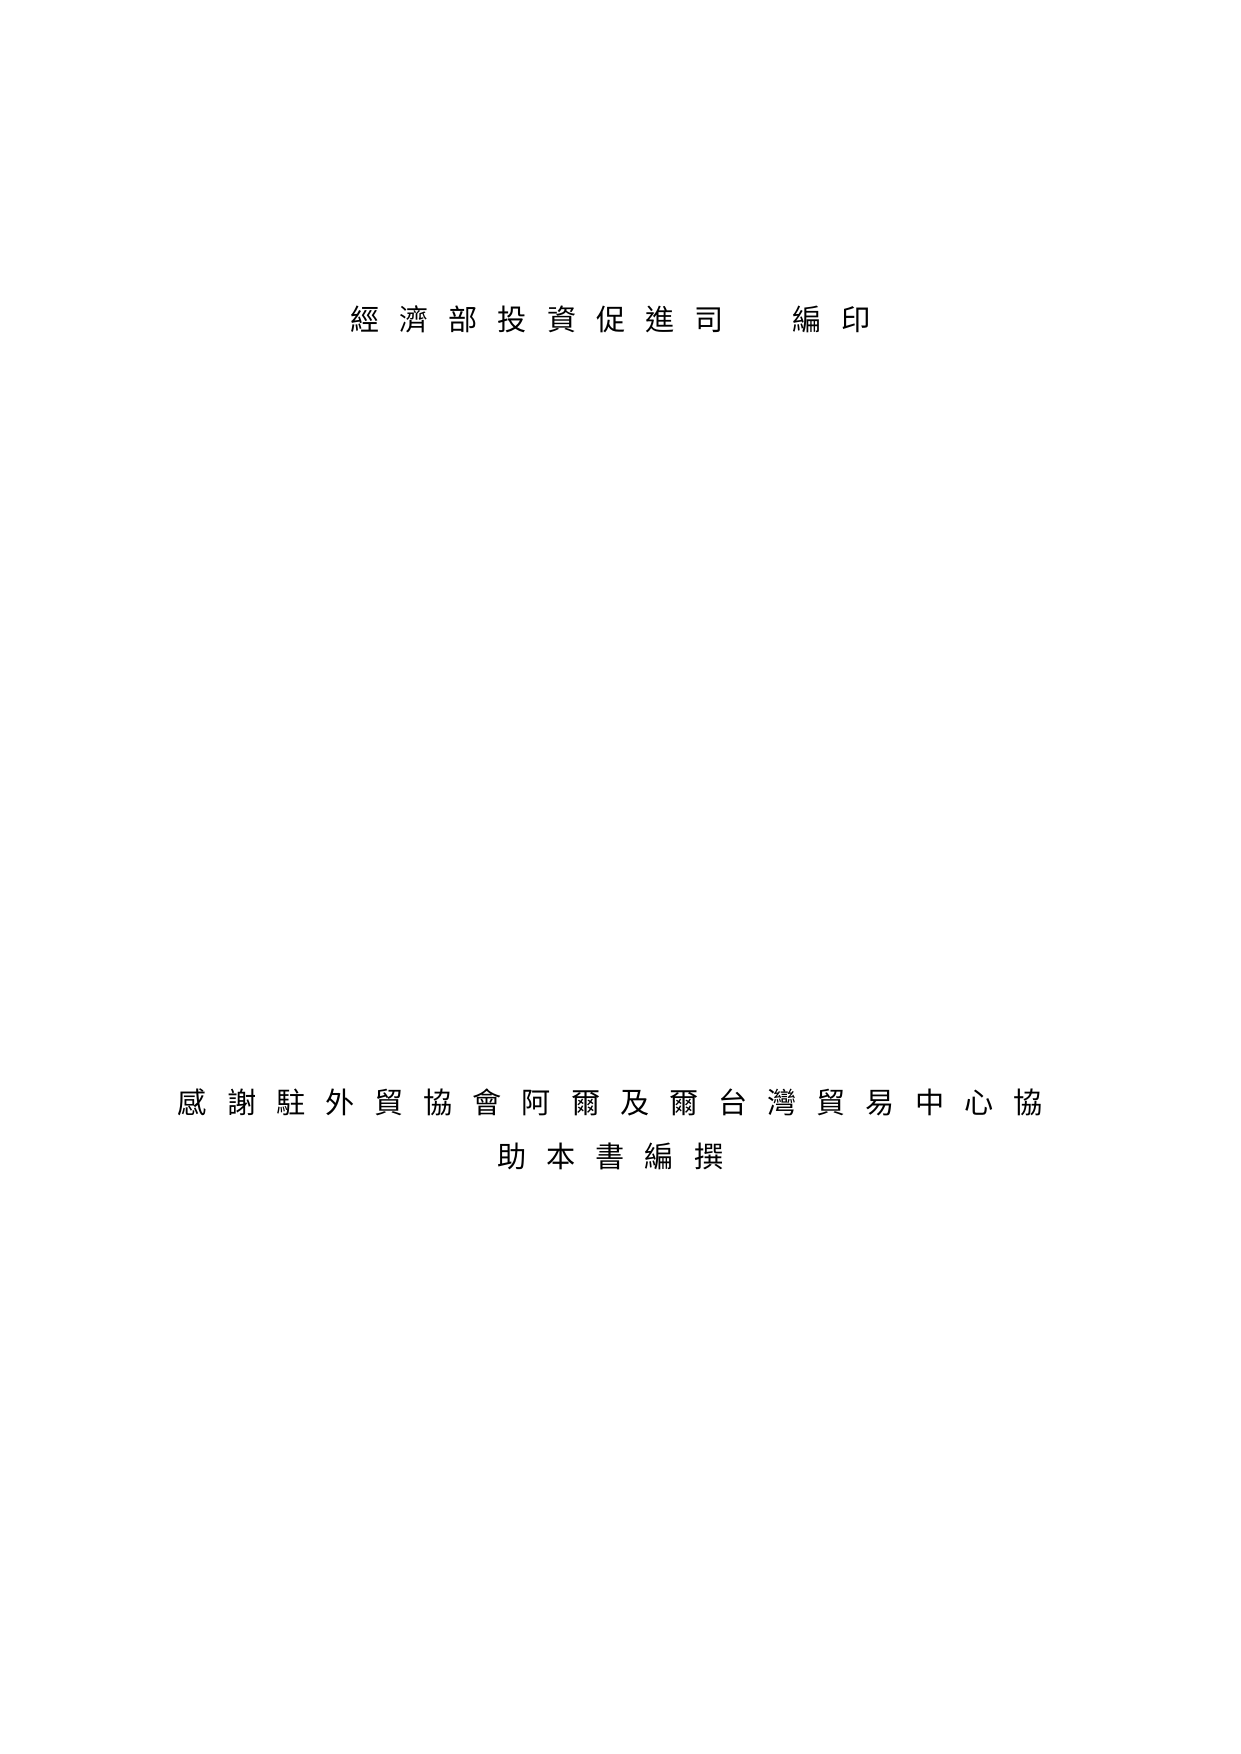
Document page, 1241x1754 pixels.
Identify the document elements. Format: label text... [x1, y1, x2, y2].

text 感謝駐外貿協會阿爾及爾台灣貿易中心協助本書編撰 [178, 1074, 1063, 1181]
table_cell 經濟部投資促進司 編印 [175, 237, 1066, 1074]
